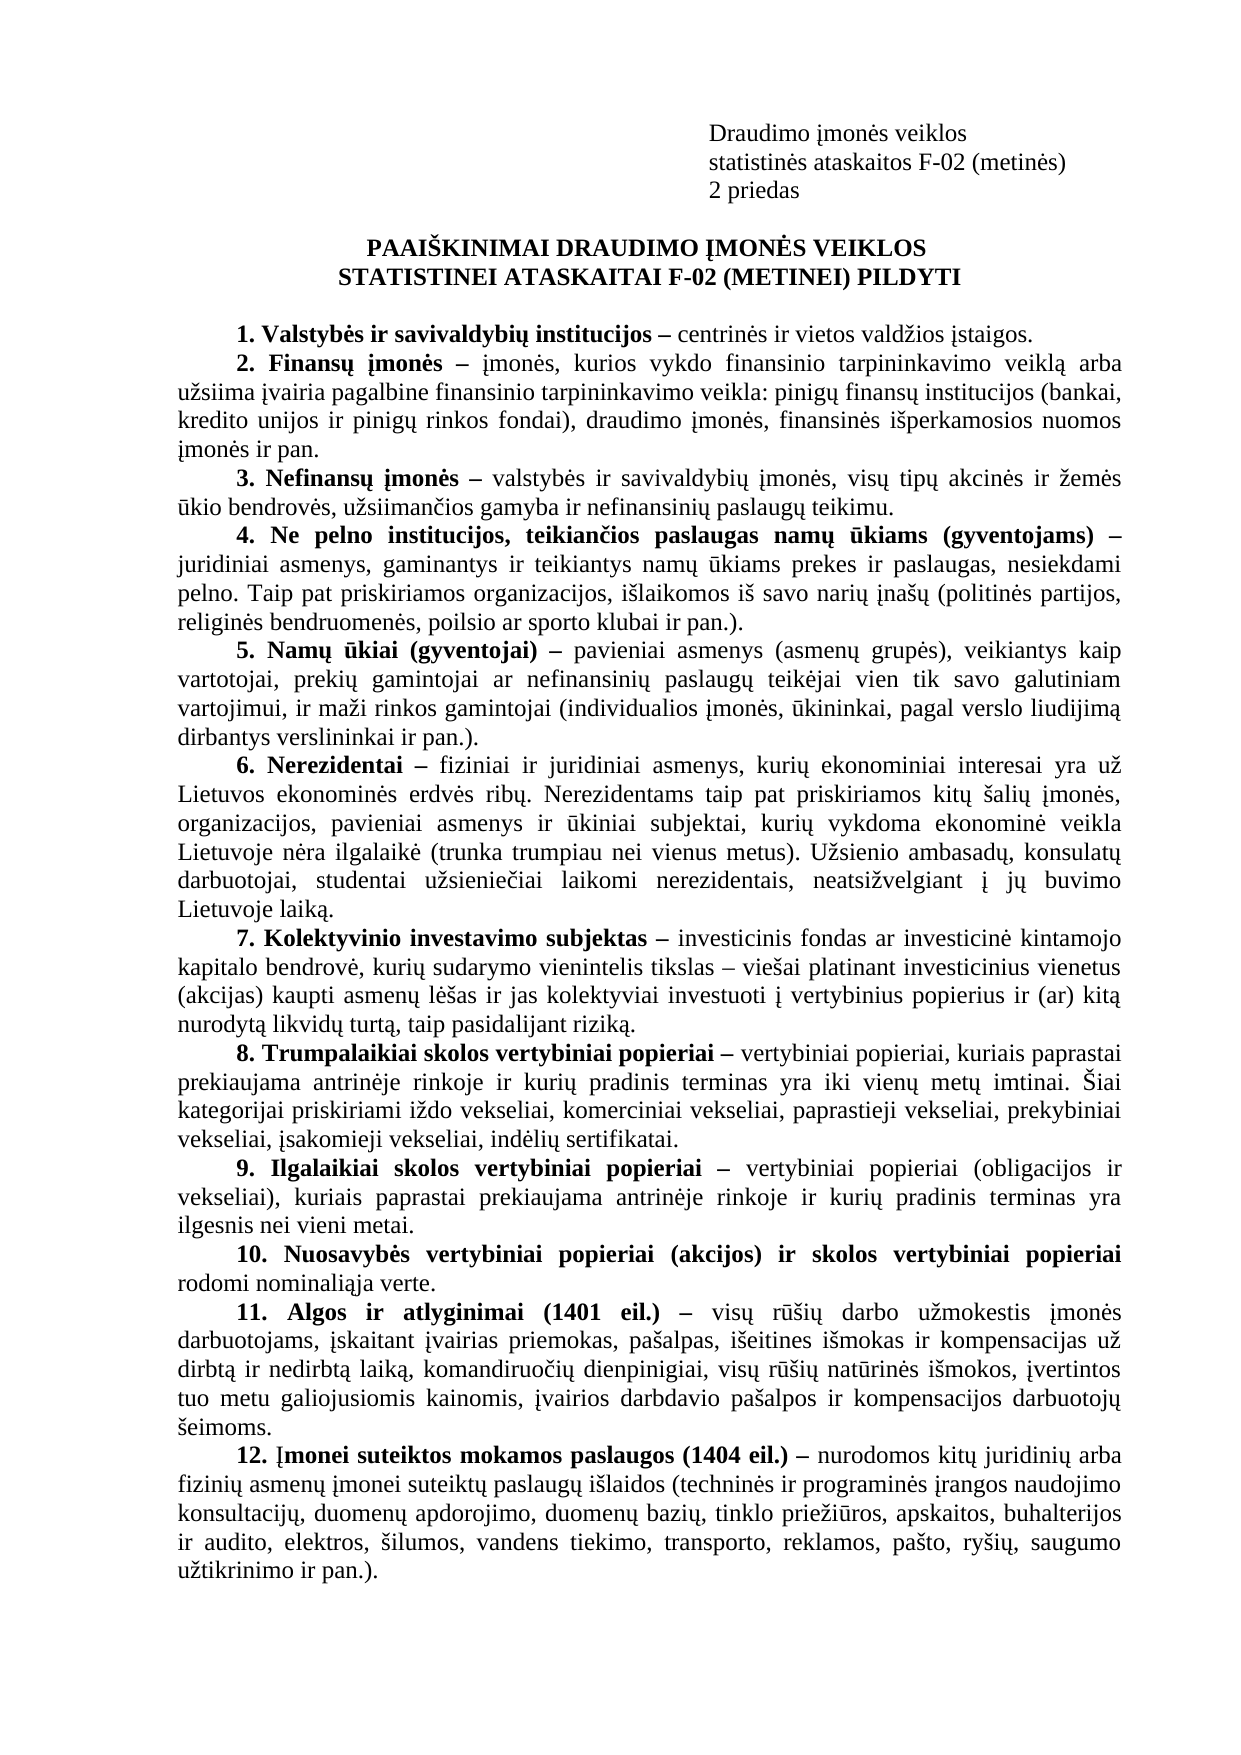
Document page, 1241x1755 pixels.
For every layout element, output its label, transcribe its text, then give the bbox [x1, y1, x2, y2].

text 5. Namų ūkiai (gyventojai) – pavieniai asmenys (asmenų grupės), veikiantys kaip vartotojai, prekių gamintojai ar nefinansinių paslaugų teikėjai vien tik savo galutiniam vartojimui, ir maži rinkos gamintojai (individualios įmonės, ūkininkai, pagal verslo liudijimą dirbantys verslininkai ir pan.). [177, 636, 1122, 751]
text 2 priedas [177, 176, 1122, 204]
text 11. Algos ir atlyginimai (1401 eil.) – visų rūšių darbo užmokestis įmonės darbuotojams, įskaitant įvairias priemokas, pašalpas, išeitines išmokas ir kompensacijas už dirbtą ir nedirbtą laiką, komandiruočių dienpinigiai, visų rūšių natūrinės išmokos, įvertintos tuo metu galiojusiomis kainomis, įvairios darbdavio pašalpos ir kompensacijos darbuotojų šeimoms. [177, 1297, 1122, 1441]
text 12. Įmonei suteiktos mokamos paslaugos (1404 eil.) – nurodomos kitų juridinių arba fizinių asmenų įmonei suteiktų paslaugų išlaidos (techninės ir programinės įrangos naudojimo konsultacijų, duomenų apdorojimo, duomenų bazių, tinklo priežiūros, apskaitos, buhalterijos ir audito, elektros, šilumos, vandens tiekimo, transporto, reklamos, pašto, ryšių, saugumo užtikrinimo ir pan.). [177, 1441, 1122, 1584]
text 10. Nuosavybės vertybiniai popieriai (akcijos) ir skolos vertybiniai popieriai rodomi nominaliąja verte. [177, 1239, 1122, 1297]
text 3. Nefinansų įmonės – valstybės ir savivaldybių įmonės, visų tipų akcinės ir žemės ūkio bendrovės, užsiimančios gamyba ir nefinansinių paslaugų teikimu. [177, 463, 1122, 521]
text 2. Finansų įmonės – įmonės, kurios vykdo finansinio tarpininkavimo veiklą arba užsiima įvairia pagalbine finansinio tarpininkavimo veikla: pinigų finansų institucijos (bankai, kredito unijos ir pinigų rinkos fondai), draudimo įmonės, finansinės išperkamosios nuomos įmonės ir pan. [177, 348, 1122, 463]
text 9. Ilgalaikiai skolos vertybiniai popieriai – vertybiniai popieriai (obligacijos ir vekseliai), kuriais paprastai prekiaujama antrinėje rinkoje ir kurių pradinis terminas yra ilgesnis nei vieni metai. [177, 1153, 1122, 1239]
text 7. Kolektyvinio investavimo subjektas – investicinis fondas ar investicinė kintamojo kapitalo bendrovė, kurių sudarymo vienintelis tikslas – viešai platinant investicinius vienetus (akcijas) kaupti asmenų lėšas ir jas kolektyviai investuoti į vertybinius popierius ir (ar) kitą nurodytą likvidų turtą, taip pasidalijant riziką. [177, 923, 1122, 1038]
text STATISTINEI ATASKAITAI F-02 (METINEI) PILDYTI [177, 262, 1122, 291]
text 4. Ne pelno institucijos, teikiančios paslaugas namų ūkiams (gyventojams) – juridiniai asmenys, gaminantys ir teikiantys namų ūkiams prekes ir paslaugas, nesiekdami pelno. Taip pat priskiriamos organizacijos, išlaikomos iš savo narių įnašų (politinės partijos, religinės bendruomenės, poilsio ar sporto klubai ir pan.). [177, 521, 1122, 636]
text PAAIŠKINIMAI DRAUDIMO ĮMONĖS VEIKLOS [177, 233, 1122, 262]
text 6. Nerezidentai – fiziniai ir juridiniai asmenys, kurių ekonominiai interesai yra už Lietuvos ekonominės erdvės ribų. Nerezidentams taip pat priskiriamos kitų šalių įmonės, organizacijos, pavieniai asmenys ir ūkiniai subjektai, kurių vykdoma ekonominė veikla Lietuvoje nėra ilgalaikė (trunka trumpiau nei vienus metus). Užsienio ambasadų, konsulatų darbuotojai, studentai užsieniečiai laikomi nerezidentais, neatsižvelgiant į jų buvimo Lietuvoje laiką. [177, 751, 1122, 923]
text 1. Valstybės ir savivaldybių institucijos – centrinės ir vietos valdžios įstaigos. [177, 319, 1122, 348]
text Draudimo įmonės veiklos [709, 118, 1122, 147]
text 8. Trumpalaikiai skolos vertybiniai popieriai – vertybiniai popieriai, kuriais paprastai prekiaujama antrinėje rinkoje ir kurių pradinis terminas yra iki vienų metų imtinai. Šiai kategorijai priskiriami iždo vekseliai, komerciniai vekseliai, paprastieji vekseliai, prekybiniai vekseliai, įsakomieji vekseliai, indėlių sertifikatai. [177, 1038, 1122, 1153]
text statistinės ataskaitos F-02 (metinės) [177, 147, 1122, 176]
